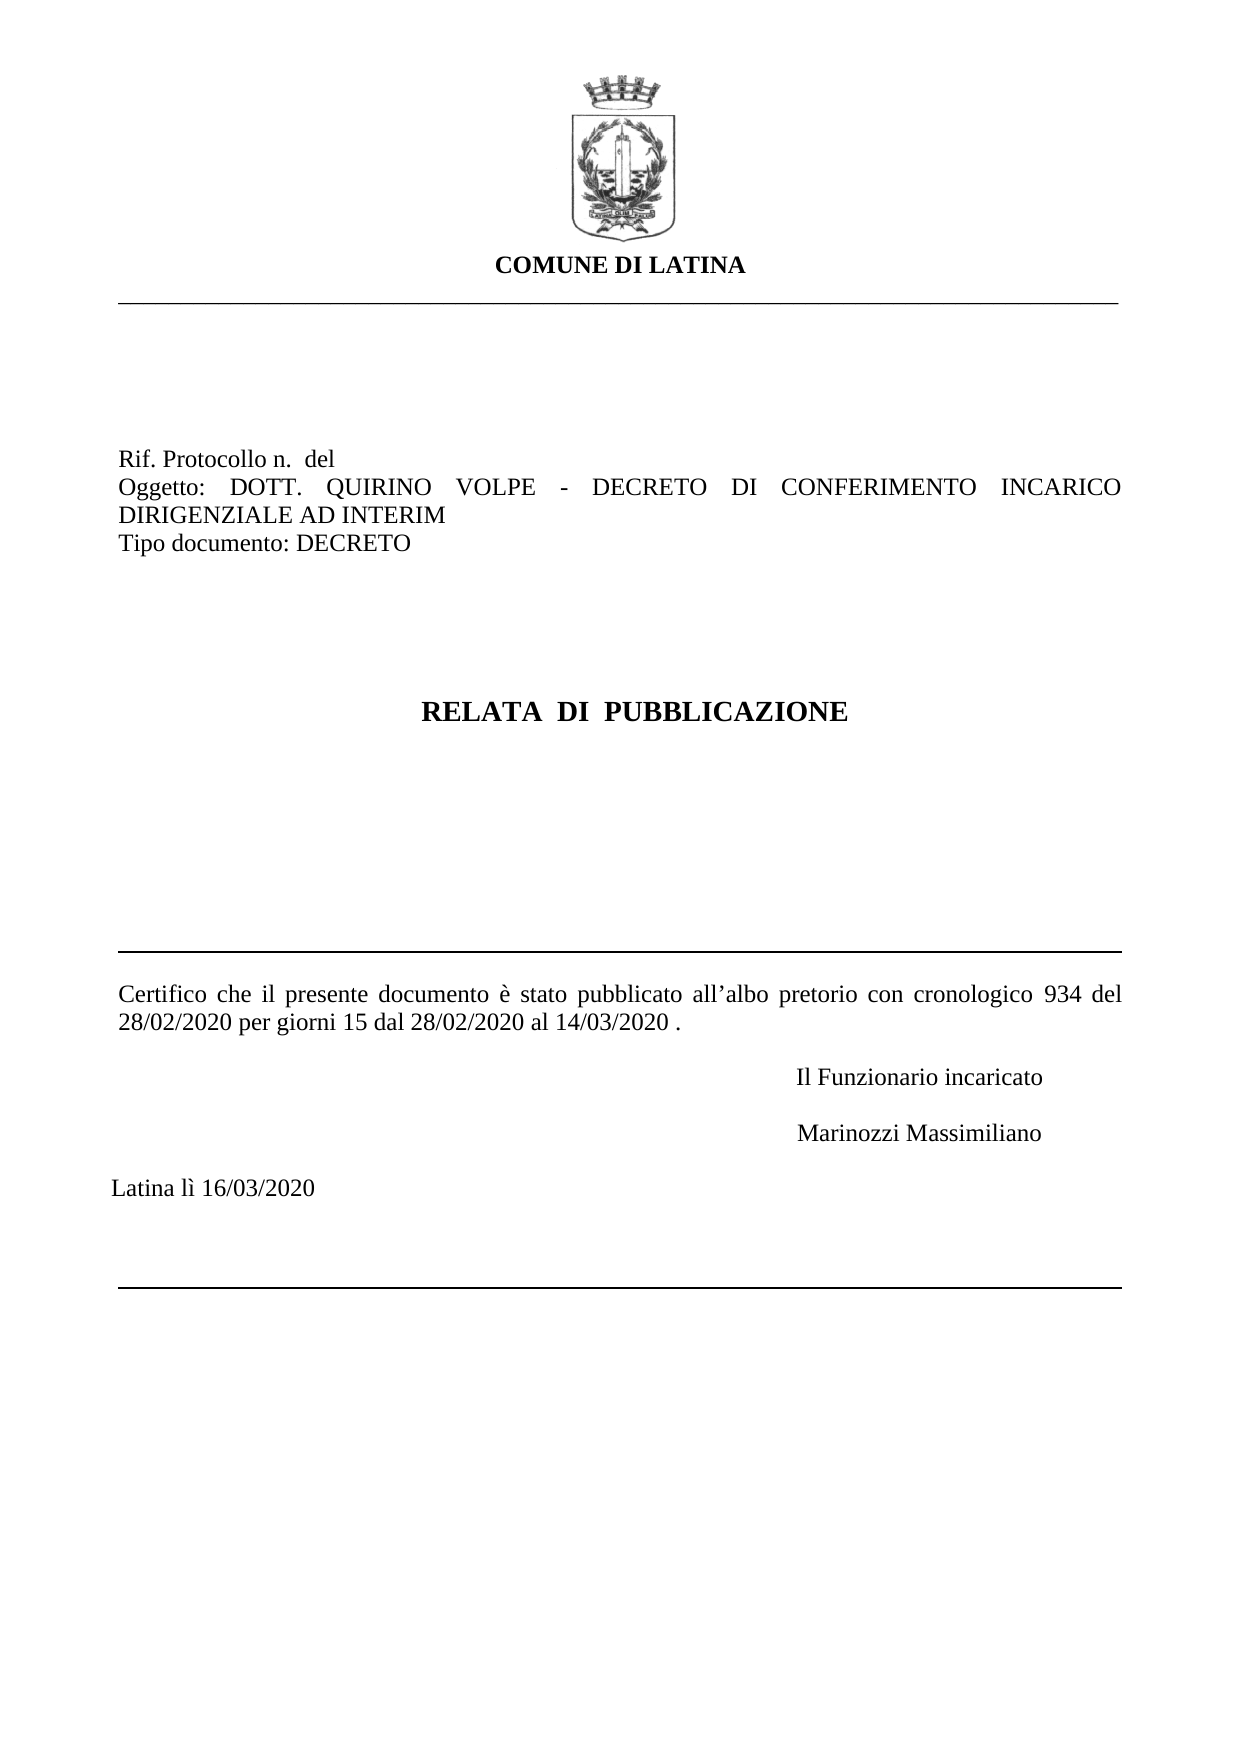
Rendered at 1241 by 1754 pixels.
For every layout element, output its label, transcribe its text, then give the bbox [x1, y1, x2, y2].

table_cell [692, 1091, 709, 1119]
picture [556, 75, 685, 252]
table_cell [709, 1091, 1129, 1119]
table_header [591, 1063, 692, 1091]
text Tipo documento: DECRETO [118, 529, 1122, 556]
table_cell [709, 1174, 1129, 1202]
table_cell [111, 1091, 591, 1119]
table_cell [692, 1119, 709, 1146]
table_cell [692, 1146, 709, 1174]
text Rif. Protocollo n. del [118, 446, 1122, 473]
table_header [111, 1063, 591, 1091]
table_cell [591, 1119, 692, 1146]
text Certifico che il presente documento è stato pubblicato all’albo pretorio con cronologico 934 del 28/02/2020 per giorni 15 dal 28/02/2020 al 14/03/2020 . [118, 980, 1122, 1036]
subtitle RELATA DI PUBBLICAZIONE [118, 695, 1122, 727]
table_cell [111, 1146, 591, 1174]
table_cell Latina lì 16/03/2020 [111, 1174, 591, 1202]
table_cell [692, 1174, 709, 1202]
table_header [692, 1063, 709, 1091]
table_cell Marinozzi Massimiliano [709, 1119, 1129, 1146]
text Oggetto: DOTT. QUIRINO VOLPE - DECRETO DI CONFERIMENTO INCARICO DIRIGENZIALE AD INTERIM [118, 473, 1122, 529]
table_cell [591, 1174, 692, 1202]
table_cell [591, 1091, 692, 1119]
table_cell [591, 1146, 692, 1174]
table_cell [111, 1119, 591, 1146]
table_cell [709, 1146, 1129, 1174]
table_header Il Funzionario incaricato [709, 1063, 1129, 1091]
